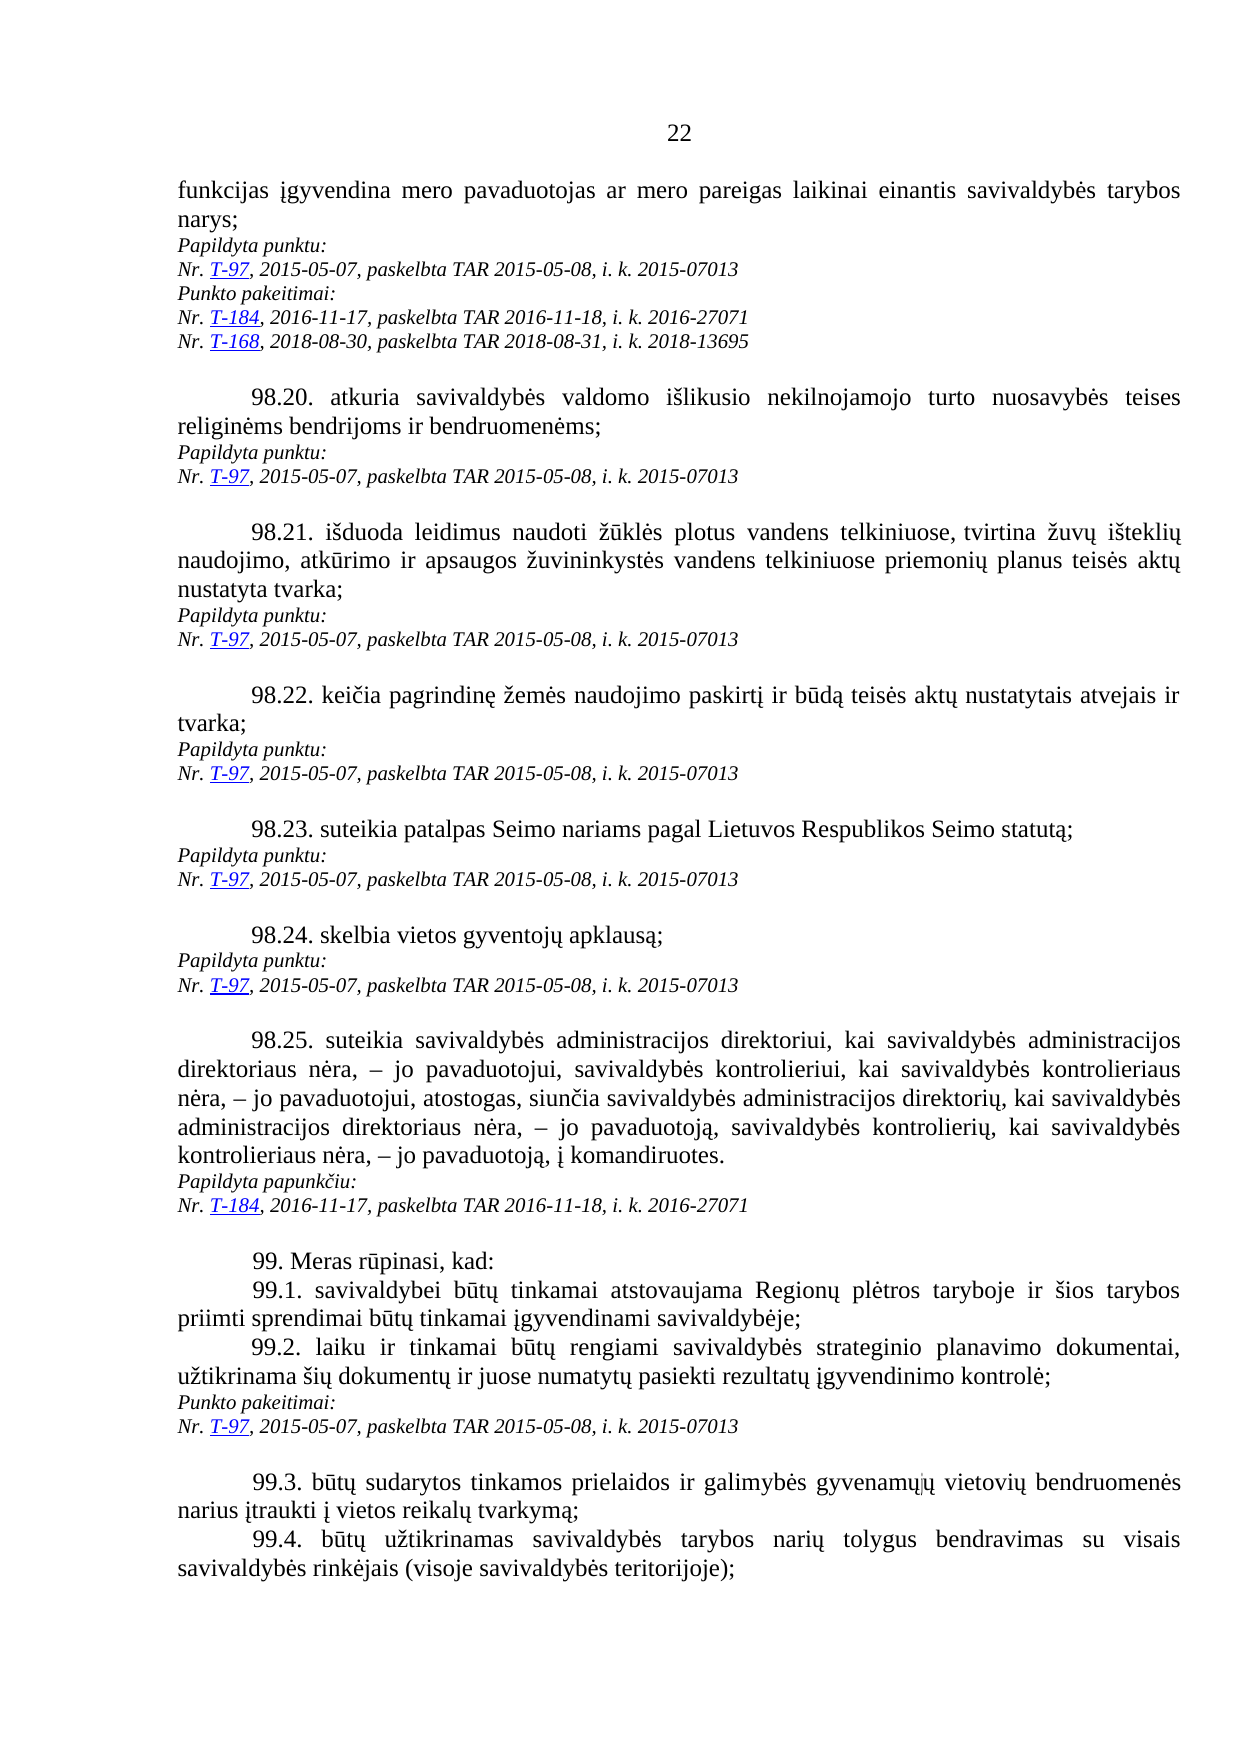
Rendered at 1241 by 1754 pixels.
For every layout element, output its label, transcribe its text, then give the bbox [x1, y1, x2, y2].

text Papildyta punktu: [177, 843, 1181, 867]
text 99.1. savivaldybei būtų tinkamai atstovaujama Regionų plėtros taryboje ir šios tarybos priimti sprendimai būtų tinkamai įgyvendinami savivaldybėje; [177, 1275, 1181, 1332]
text 99.3. būtų sudarytos tinkamos prielaidos ir galimybės gyvenamųjų vietovių bendruomenės narius įtraukti į vietos reikalų tvarkymą; [177, 1467, 1181, 1524]
text Papildyta punktu: [177, 603, 1181, 627]
text 98.24. skelbia vietos gyventojų apklausą; [177, 920, 1181, 948]
text 98.22. keičia pagrindinę žemės naudojimo paskirtį ir būdą teisės aktų nustatytais atvejais ir tvarka; [177, 680, 1181, 737]
text 99. Meras rūpinasi, kad: [177, 1246, 1181, 1275]
text Punkto pakeitimai: [177, 1390, 1181, 1414]
text Papildyta punktu: [177, 737, 1181, 761]
text 98.25. suteikia savivaldybės administracijos direktoriui, kai savivaldybės administracijos direktoriaus nėra, – jo pavaduotojui, savivaldybės kontrolieriui, kai savivaldybės kontrolieriaus nėra, – jo pavaduotojui, atostogas, siunčia savivaldybės administracijos direktorių, kai savivaldybės administracijos direktoriaus nėra, – jo pavaduotoją, savivaldybės kontrolierių, kai savivaldybės kontrolieriaus nėra, – jo pavaduotoją, į komandiruotes. [177, 1025, 1181, 1169]
text Nr. T-97, 2015-05-07, paskelbta TAR 2015-05-08, i. k. 2015-07013 [177, 867, 1181, 891]
text Papildyta punktu: [177, 440, 1181, 464]
text Nr. T-97, 2015-05-07, paskelbta TAR 2015-05-08, i. k. 2015-07013 [177, 257, 1181, 281]
text funkcijas įgyvendina mero pavaduotojas ar mero pareigas laikinai einantis savivaldybės tarybos narys; [177, 176, 1181, 233]
text Papildyta punktu: [177, 948, 1181, 972]
text Nr. T-97, 2015-05-07, paskelbta TAR 2015-05-08, i. k. 2015-07013 [177, 1414, 1181, 1438]
text 98.20. atkuria savivaldybės valdomo išlikusio nekilnojamojo turto nuosavybės teises religinėms bendrijoms ir bendruomenėms; [177, 382, 1181, 440]
text 99.2. laiku ir tinkamai būtų rengiami savivaldybės strateginio planavimo dokumentai, užtikrinama šių dokumentų ir juose numatytų pasiekti rezultatų įgyvendinimo kontrolė; [177, 1332, 1181, 1390]
text 98.21. išduoda leidimus naudoti žūklės plotus vandens telkiniuose, tvirtina žuvų išteklių naudojimo, atkūrimo ir apsaugos žuvininkystės vandens telkiniuose priemonių planus teisės aktų nustatyta tvarka; [177, 517, 1181, 603]
text Nr. T-97, 2015-05-07, paskelbta TAR 2015-05-08, i. k. 2015-07013 [177, 627, 1181, 651]
text Nr. T-97, 2015-05-07, paskelbta TAR 2015-05-08, i. k. 2015-07013 [177, 761, 1181, 785]
text 99.4. būtų užtikrinamas savivaldybės tarybos narių tolygus bendravimas su visais savivaldybės rinkėjais (visoje savivaldybės teritorijoje); [177, 1524, 1181, 1582]
text Nr. T-97, 2015-05-07, paskelbta TAR 2015-05-08, i. k. 2015-07013 [177, 464, 1181, 488]
text 98.23. suteikia patalpas Seimo nariams pagal Lietuvos Respublikos Seimo statutą; [177, 814, 1181, 843]
text Nr. T-97, 2015-05-07, paskelbta TAR 2015-05-08, i. k. 2015-07013 [177, 972, 1181, 997]
text Papildyta punktu: [177, 233, 1181, 257]
text Nr. T-184, 2016-11-17, paskelbta TAR 2016-11-18, i. k. 2016-27071 [177, 1193, 1181, 1217]
text Nr. T-168, 2018-08-30, paskelbta TAR 2018-08-31, i. k. 2018-13695 [177, 329, 1181, 353]
text Nr. T-184, 2016-11-17, paskelbta TAR 2016-11-18, i. k. 2016-27071 [177, 305, 1181, 329]
text Punkto pakeitimai: [177, 281, 1181, 305]
text Papildyta papunkčiu: [177, 1169, 1181, 1193]
